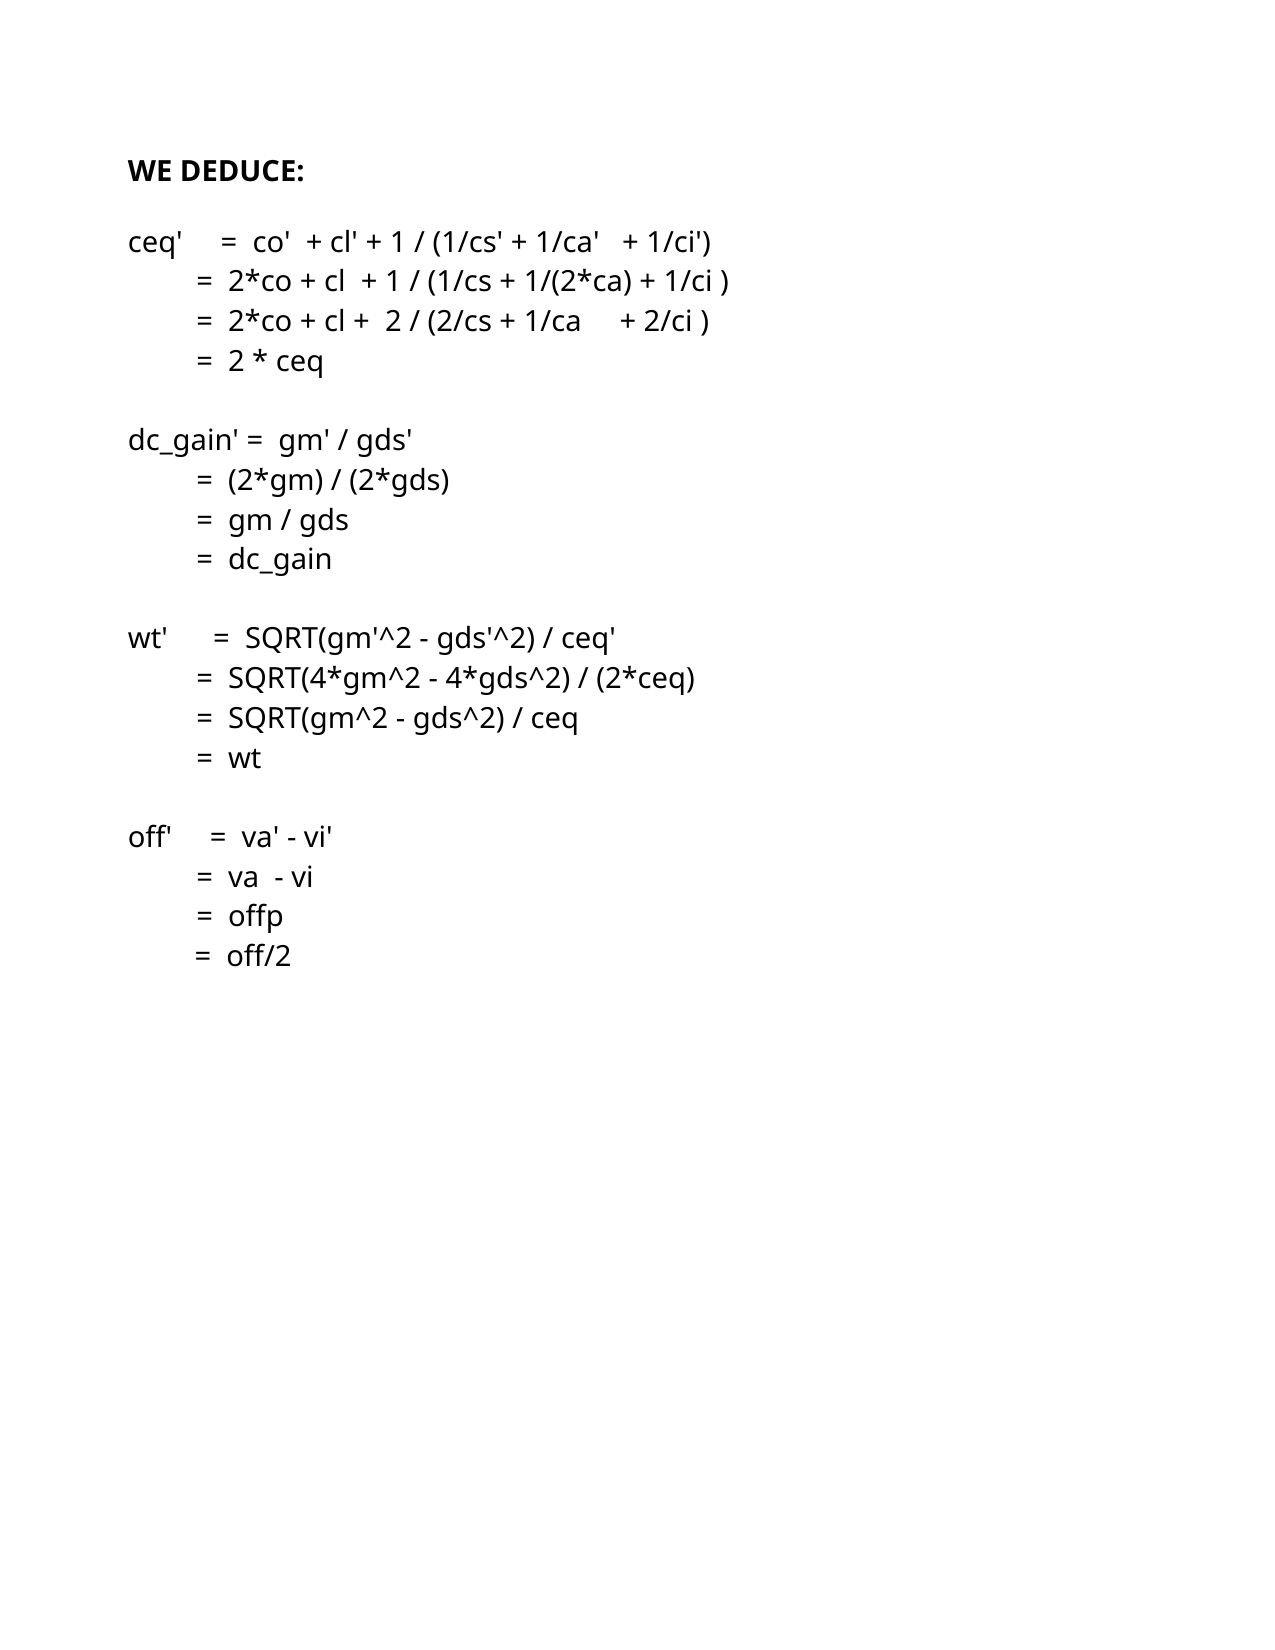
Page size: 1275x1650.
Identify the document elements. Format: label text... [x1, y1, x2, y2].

text dc_gain' = gm' / gds' [112, 419, 1162, 459]
text = 2*co + cl + 2 / (2/cs + 1/ca + 2/ci ) [112, 300, 1162, 340]
text = SQRT(gm^2 - gds^2) / ceq [112, 697, 1162, 737]
text = wt [112, 737, 1162, 777]
text wt' = SQRT(gm'^2 - gds'^2) / ceq' [112, 618, 1162, 657]
text ceq' = co' + cl' + 1 / (1/cs' + 1/ca' + 1/ci') [112, 221, 1162, 261]
text WE DEDUCE: [112, 150, 1162, 190]
text = offp [112, 896, 1162, 935]
text = dc_gain [112, 538, 1162, 578]
text = gm / gds [112, 499, 1162, 538]
text = (2*gm) / (2*gds) [112, 459, 1162, 499]
text off' = va' - vi' [112, 816, 1162, 856]
text = va - vi [112, 856, 1162, 896]
text = 2*co + cl + 1 / (1/cs + 1/(2*ca) + 1/ci ) [112, 261, 1162, 300]
text = 2 * ceq [112, 340, 1162, 380]
text = SQRT(4*gm^2 - 4*gds^2) / (2*ceq) [112, 657, 1162, 697]
text = off/2 [112, 935, 1162, 975]
